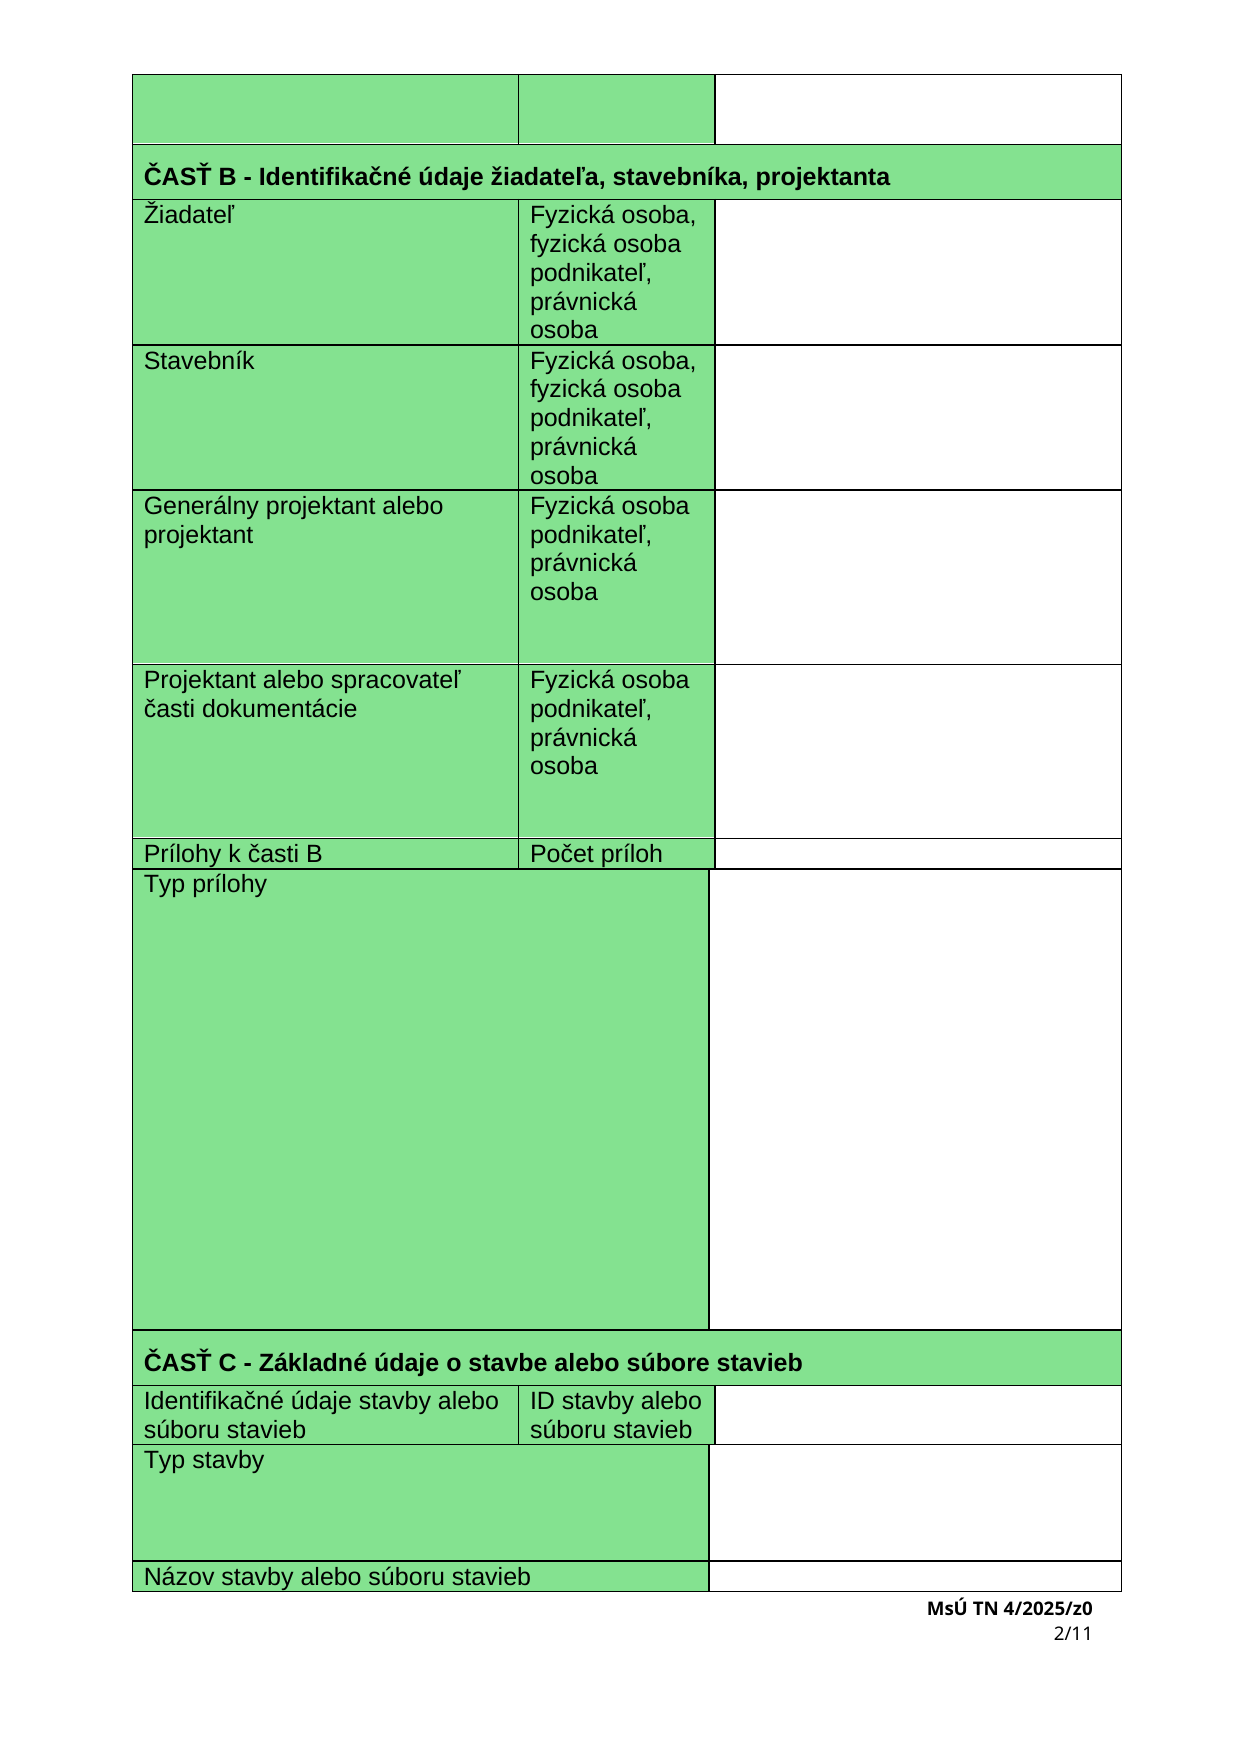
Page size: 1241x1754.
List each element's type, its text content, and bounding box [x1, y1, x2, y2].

table_cell Typ stavby [133, 1445, 708, 1560]
table_cell Prílohy k časti B [133, 839, 518, 868]
table_cell [716, 200, 1121, 344]
table_cell ČASŤ B - Identifikačné údaje žiadateľa, stavebníka, projektanta [133, 145, 1121, 199]
table_cell Názov stavby alebo súboru stavieb [133, 1562, 708, 1591]
table_cell ID stavby alebo súboru stavieb [519, 1386, 714, 1444]
table_cell [519, 75, 714, 143]
table_cell Stavebník [133, 346, 518, 489]
table_cell Fyzická osoba podnikateľ, právnická osoba [519, 665, 714, 837]
table_cell [133, 75, 518, 143]
table_cell [710, 870, 1121, 1329]
table_cell Žiadateľ [133, 200, 518, 344]
table_cell [716, 491, 1121, 663]
table_cell Počet príloh [519, 839, 714, 868]
table_cell [710, 1445, 1121, 1560]
table_cell [710, 1562, 1121, 1591]
table_cell Fyzická osoba, fyzická osoba podnikateľ, právnická osoba [519, 346, 714, 489]
table_cell Generálny projektant alebo projektant [133, 491, 518, 663]
table_cell Typ prílohy [133, 870, 708, 1329]
table_cell [716, 665, 1121, 837]
table_cell Projektant alebo spracovateľ časti dokumentácie [133, 665, 518, 837]
table_cell Fyzická osoba, fyzická osoba podnikateľ, právnická osoba [519, 200, 714, 344]
table_cell [716, 1386, 1121, 1444]
table_cell [716, 75, 1121, 143]
table_cell Fyzická osoba podnikateľ, právnická osoba [519, 491, 714, 663]
table_cell Identifikačné údaje stavby alebo súboru stavieb [133, 1386, 518, 1444]
table_cell ČASŤ C - Základné údaje o stavbe alebo súbore stavieb [133, 1331, 1121, 1385]
table_cell [716, 346, 1121, 489]
table_cell [716, 839, 1121, 868]
